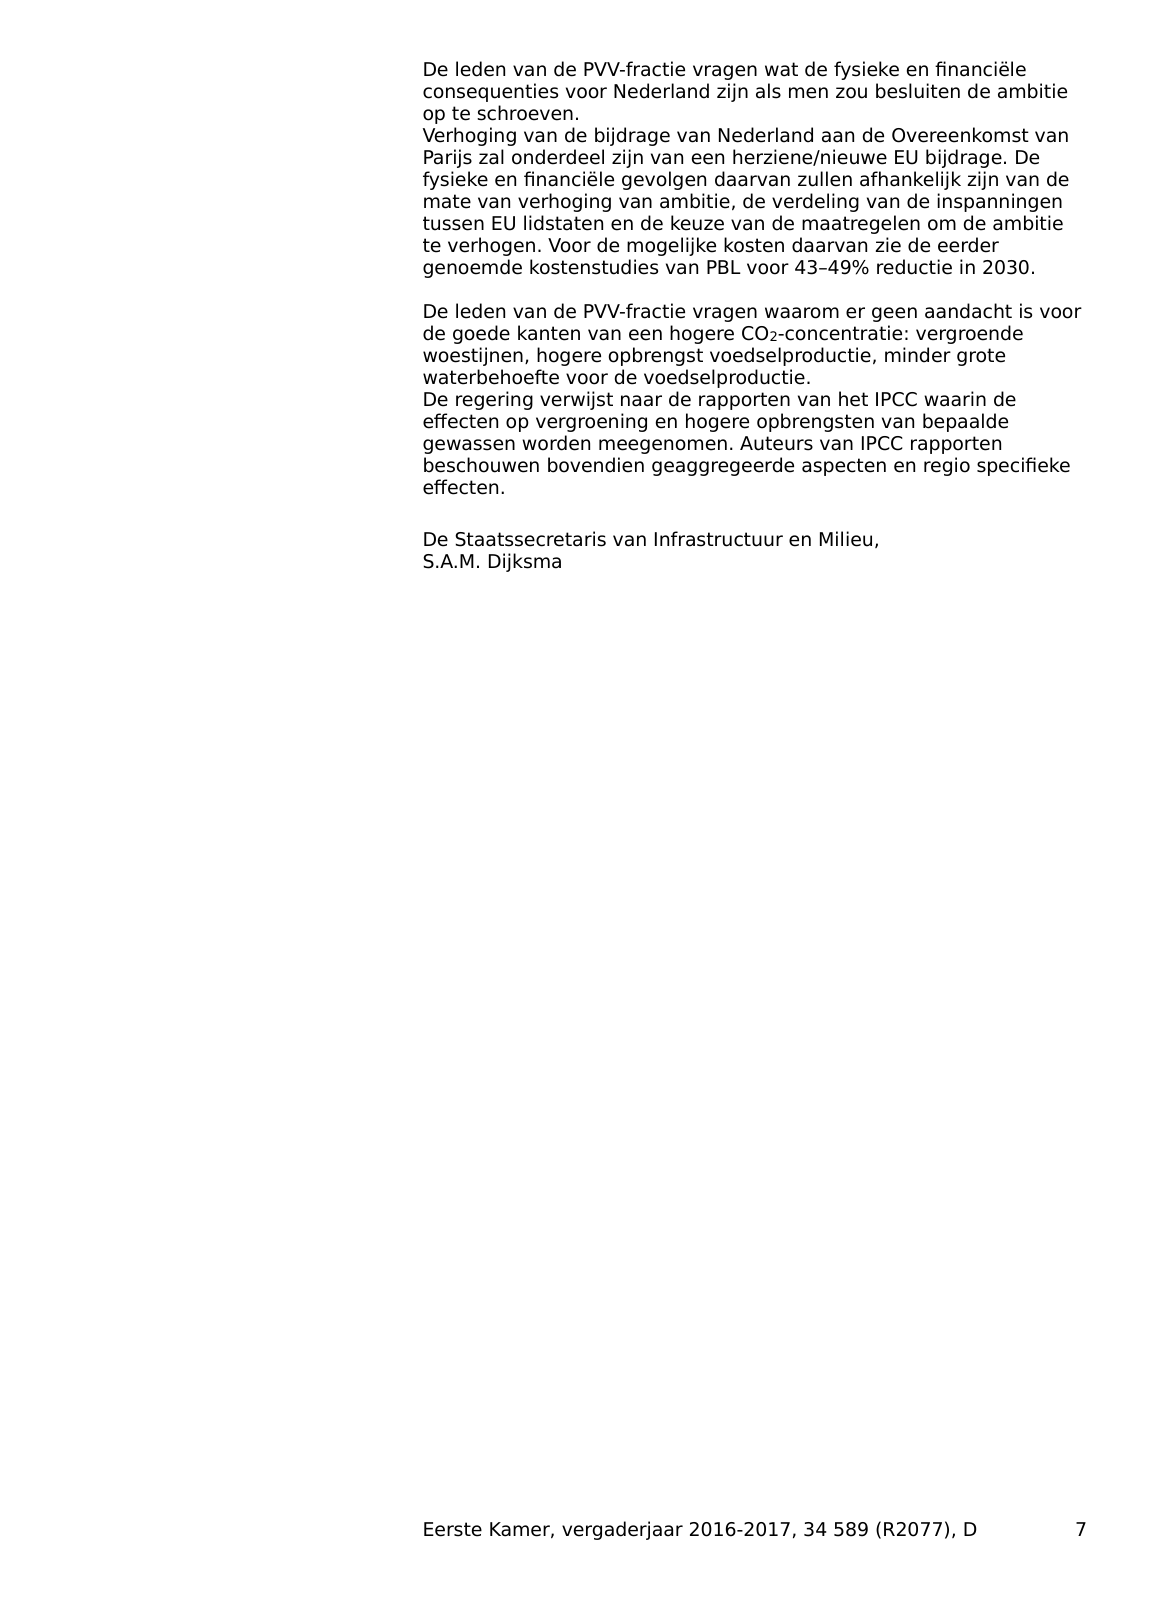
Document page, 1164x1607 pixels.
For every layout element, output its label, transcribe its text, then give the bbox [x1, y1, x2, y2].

text Verhoging van de bijdrage van Nederland aan de Overeenkomst van Parijs zal onderdeel zijn van een herziene/nieuwe EU bijdrage. De fysieke en financiële gevolgen daarvan zullen afhankelijk zijn van de mate van verhoging van ambitie, de verdeling van de inspanningen tussen EU lidstaten en de keuze van de maatregelen om de ambitie te verhogen. Voor de mogelijke kosten daarvan zie de eerder genoemde kostenstudies van PBL voor 43–49% reductie in 2030. [422, 125, 1087, 279]
text De leden van de PVV-fractie vragen wat de fysieke en financiële consequenties voor Nederland zijn als men zou besluiten de ambitie op te schroeven. [422, 59, 1087, 125]
text De leden van de PVV-fractie vragen waarom er geen aandacht is voor de goede kanten van een hogere CO2-concentratie: vergroende woestijnen, hogere opbrengst voedselproductie, minder grote waterbehoefte voor de voedselproductie. [422, 301, 1087, 389]
text De regering verwijst naar de rapporten van het IPCC waarin de effecten op vergroening en hogere opbrengsten van bepaalde gewassen worden meegenomen. Auteurs van IPCC rapporten beschouwen bovendien geaggregeerde aspecten en regio specifieke effecten. [422, 389, 1087, 499]
text De Staatssecretaris van Infrastructuur en Milieu, S.A.M. Dijksma [422, 529, 1087, 573]
